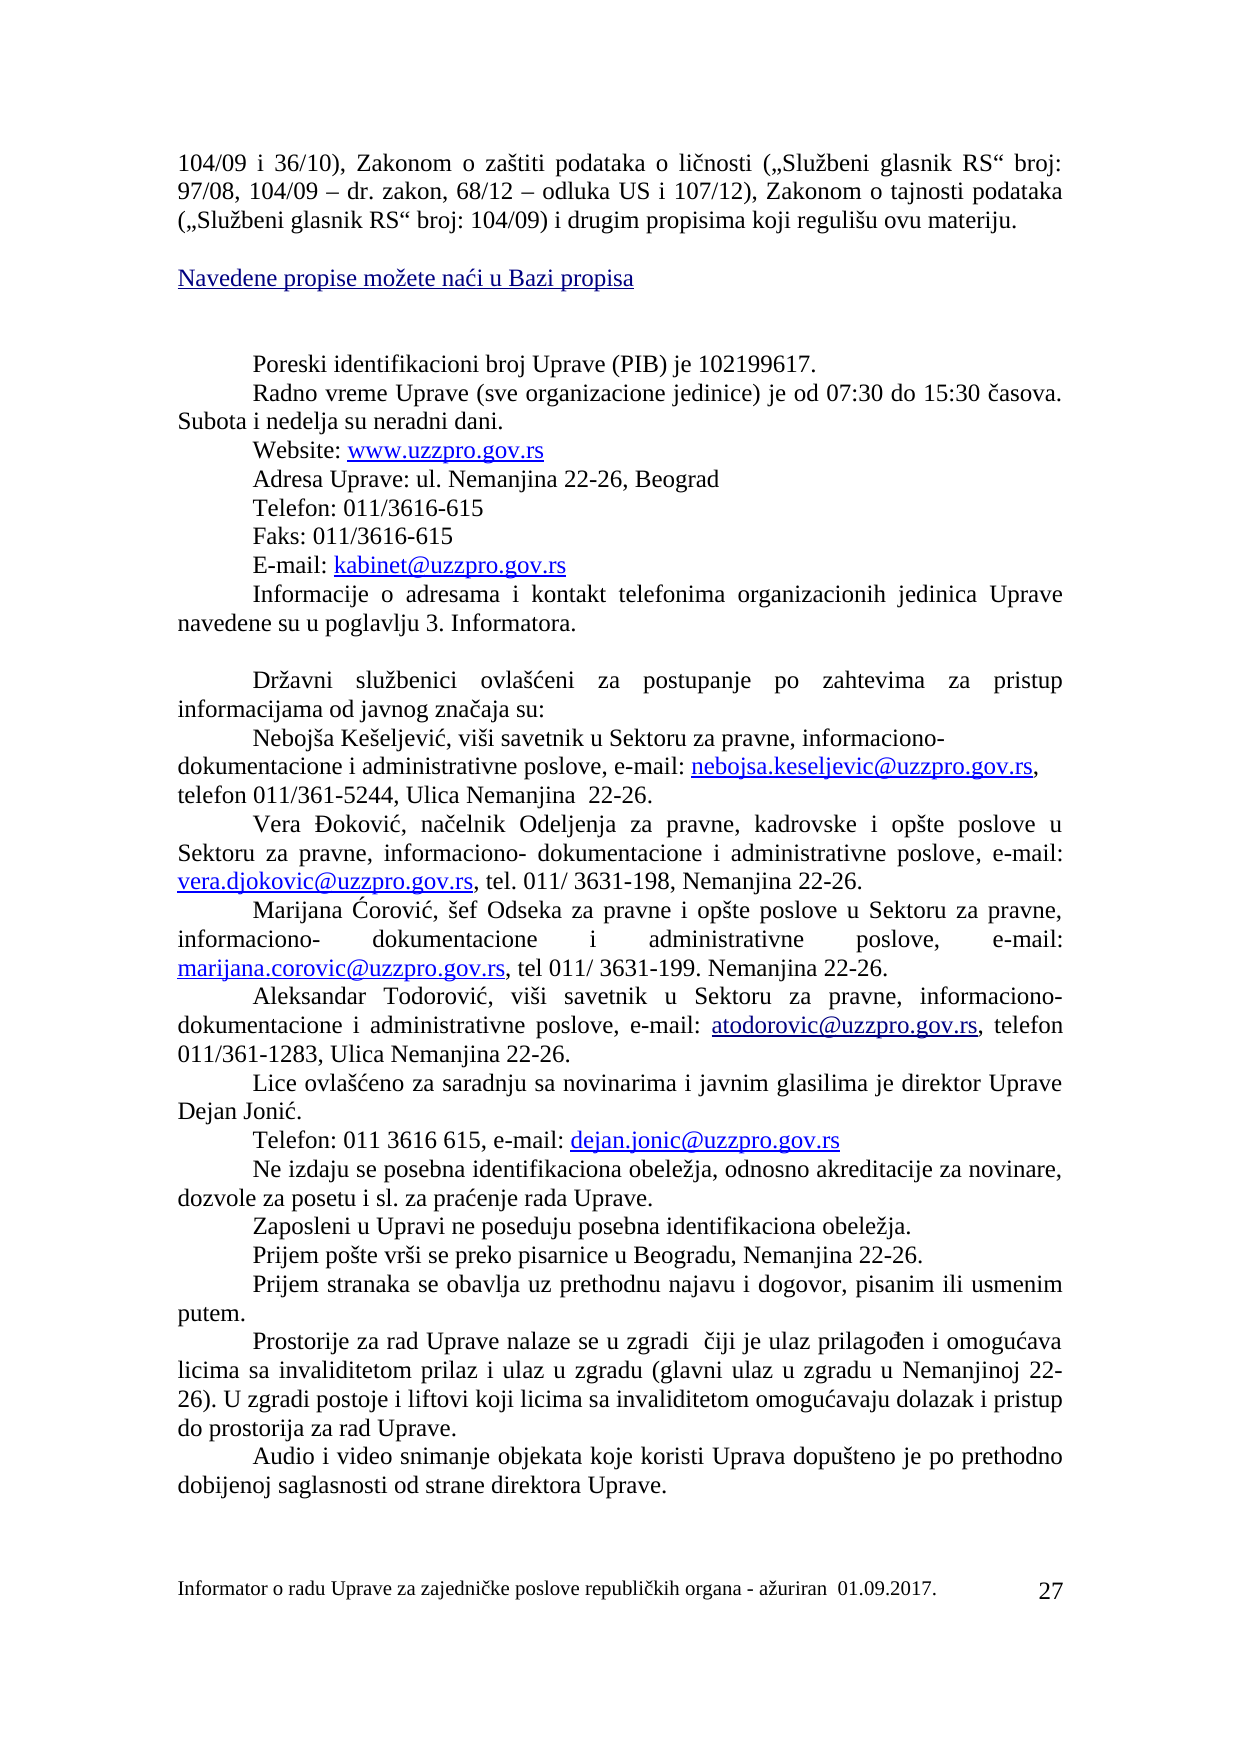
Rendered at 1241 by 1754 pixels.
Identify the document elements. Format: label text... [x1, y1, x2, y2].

text Prijem stranaka se obavlјa uz prethodnu najavu i dogovor, pisanim ili usmenim putem. [177, 1269, 1063, 1326]
text E-mail: kabinet@uzzpro.gov.rs [177, 550, 1063, 579]
text Zaposleni u Upravi ne poseduju posebna identifikaciona obeležja. [177, 1211, 1063, 1240]
text Poreski identifikacioni broj Uprave (PIB) je 102199617. [177, 349, 1063, 378]
text Website: www.uzzpro.gov.rs [177, 435, 1063, 464]
text Informacije o adresama i kontakt telefonima organizacionih jedinica Uprave navedene su u poglavlјu 3. Informatora. [177, 579, 1063, 636]
text Telefon: 011 3616 615, e-mail: dejan.jonic@uzzpro.gov.rs [177, 1125, 1063, 1154]
text Radno vreme Uprave (sve organizacione jedinice) je od 07:30 do 15:30 časova. Subota i nedelјa su neradni dani. [177, 378, 1063, 435]
text Ne izdaju se posebna identifikaciona obeležja, odnosno akreditacije za novinare, dozvole za posetu i sl. za praćenje rada Uprave. [177, 1154, 1063, 1211]
text Marijana Ćorović, šef Odseka za pravne i opšte poslove u Sektoru za pravne, informaciono- dokumentacione i administrativne poslove, e-mail: marijana.corovic@uzzpro.gov.rs, tel 011/ 3631-199. Nemanjina 22-26. [177, 895, 1063, 981]
text Državni službenici ovlašćeni za postupanje po zahtevima za pristup informacijama od javnog značaja su: [177, 665, 1063, 723]
text Aleksandar Todorović, viši savetnik u Sektoru za pravne, informaciono-dokumentacione i administrativne poslove, e-mail: atodorovic@uzzpro.gov.rs, telefon 011/361-1283, Ulica Nemanjina 22-26. [177, 981, 1063, 1068]
text Audio i video snimanje objekata koje koristi Uprava dopušteno je po prethodno dobijenoj saglasnosti od strane direktora Uprave. [177, 1441, 1063, 1499]
text Faks: 011/3616-615 [177, 521, 1063, 550]
text Vera Đoković, načelnik Odelјenja za pravne, kadrovske i opšte poslove u Sektoru za pravne, informaciono- dokumentacione i administrativne poslove, e-mail: vera.djokovic@uzzpro.gov.rs, tel. 011/ 3631-198, Nemanjina 22-26. [177, 809, 1063, 895]
text Prijem pošte vrši se preko pisarnice u Beogradu, Nemanjina 22-26. [177, 1240, 1063, 1269]
text 104/09 i 36/10), Zakonom o zaštiti podataka o ličnosti („Službeni glasnik RS“ broj: 97/08, 104/09 – dr. zakon, 68/12 – odluka US i 107/12), Zakonom o tajnosti podataka („Službeni glasnik RS“ broj: 104/09) i drugim propisima koji regulišu ovu materiju. [177, 148, 1063, 234]
text Adresa Uprave: ul. Nemanjina 22-26, Beograd [177, 464, 1063, 493]
text Prostorije za rad Uprave nalaze se u zgradi čiji je ulaz prilagođen i omogućava licima sa invaliditetom prilaz i ulaz u zgradu (glavni ulaz u zgradu u Nemanjinoj 22-26). U zgradi postoje i liftovi koji licima sa invaliditetom omogućavaju dolazak i pristup do prostorija za rad Uprave. [177, 1326, 1063, 1441]
text Lice ovlašćeno za saradnju sa novinarima i javnim glasilima je direktor Uprave Dejan Jonić. [177, 1068, 1063, 1125]
text Telefon: 011/3616-615 [177, 493, 1063, 521]
text Navedene propise možete naći u Bazi propisa [177, 263, 1063, 291]
text Nebojša Kešelјević, viši savetnik u Sektoru za pravne, informaciono-dokumentacione i administrativne poslove, e-mail: nebojsa.keseljevic@uzzpro.gov.rs, telefon 011/361-5244, Ulica Nemanjina 22-26. [177, 723, 1063, 809]
